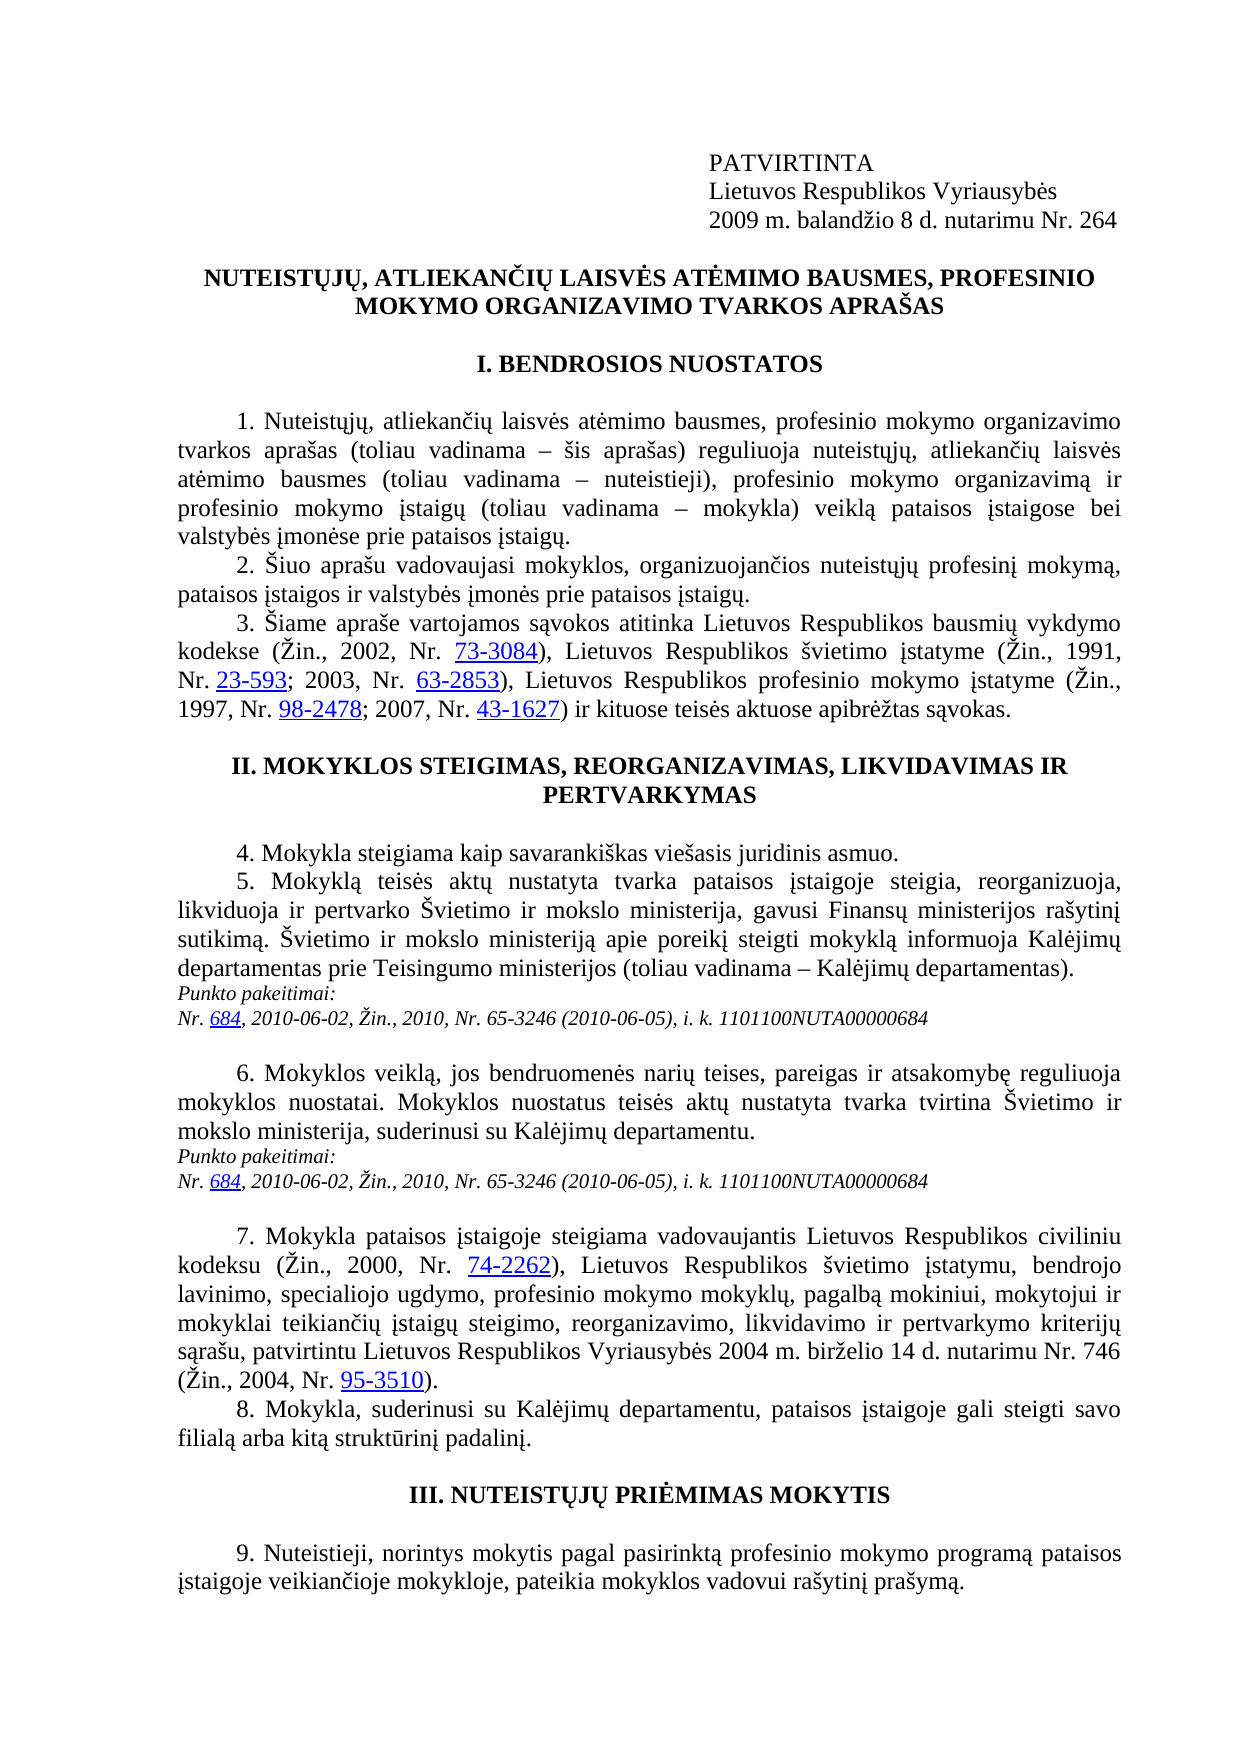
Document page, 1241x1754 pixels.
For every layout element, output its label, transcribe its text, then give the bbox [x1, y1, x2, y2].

text 2. Šiuo aprašu vadovaujasi mokyklos, organizuojančios nuteistųjų profesinį mokymą, pataisos įstaigos ir valstybės įmonės prie pataisos įstaigų. [177, 550, 1122, 608]
text 2009 m. balandžio 8 d. nutarimu Nr. 264 [177, 205, 1122, 234]
text 1. Nuteistųjų, atliekančių laisvės atėmimo bausmes, profesinio mokymo organizavimo tvarkos aprašas (toliau vadinama – šis aprašas) reguliuoja nuteistųjų, atliekančių laisvės atėmimo bausmes (toliau vadinama – nuteistieji), profesinio mokymo organizavimą ir profesinio mokymo įstaigų (toliau vadinama – mokykla) veiklą pataisos įstaigose bei valstybės įmonėse prie pataisos įstaigų. [177, 406, 1122, 550]
text Punkto pakeitimai: [177, 981, 1122, 1005]
text Patvirtinta [177, 148, 1122, 176]
text III. NUTEISTŲJŲ PRIĖMIMAS MOKYTIS [177, 1480, 1122, 1509]
text 5. Mokyklą teisės aktų nustatyta tvarka pataisos įstaigoje steigia, reorganizuoja, likviduoja ir pertvarko Švietimo ir mokslo ministerija, gavusi Finansų ministerijos rašytinį sutikimą. Švietimo ir mokslo ministeriją apie poreikį steigti mokyklą informuoja Kalėjimų departamentas prie Teisingumo ministerijos (toliau vadinama – Kalėjimų departamentas). [177, 866, 1122, 981]
text II. MOKYKLOS STEIGIMAS, REORGANIZAVIMAS, LIKVIDAVIMAS IR PERTVARKYMAS [177, 751, 1122, 809]
text 9. Nuteistieji, norintys mokytis pagal pasirinktą profesinio mokymo programą pataisos įstaigoje veikiančioje mokykloje, pateikia mokyklos vadovui rašytinį prašymą. [177, 1538, 1122, 1595]
text 4. Mokykla steigiama kaip savarankiškas viešasis juridinis asmuo. [177, 838, 1122, 866]
text 7. Mokykla pataisos įstaigoje steigiama vadovaujantis Lietuvos Respublikos civiliniu kodeksu (Žin., 2000, Nr. 74-2262), Lietuvos Respublikos švietimo įstatymu, bendrojo lavinimo, specialiojo ugdymo, profesinio mokymo mokyklų, pagalbą mokiniui, mokytojui ir mokyklai teikiančių įstaigų steigimo, reorganizavimo, likvidavimo ir pertvarkymo kriterijų sąrašu, patvirtintu Lietuvos Respublikos Vyriausybės 2004 m. birželio 14 d. nutarimu Nr. 746 (Žin., 2004, Nr. 95-3510). [177, 1221, 1122, 1394]
text I. BENDROSIOS NUOSTATOS [177, 349, 1122, 378]
text Punkto pakeitimai: [177, 1144, 1122, 1168]
text 6. Mokyklos veiklą, jos bendruomenės narių teises, pareigas ir atsakomybę reguliuoja mokyklos nuostatai. Mokyklos nuostatus teisės aktų nustatyta tvarka tvirtina Švietimo ir mokslo ministerija, suderinusi su Kalėjimų departamentu. [177, 1058, 1122, 1144]
text 3. Šiame apraše vartojamos sąvokos atitinka Lietuvos Respublikos bausmių vykdymo kodekse (Žin., 2002, Nr. 73-3084), Lietuvos Respublikos švietimo įstatyme (Žin., 1991, Nr. 23-593; 2003, Nr. 63-2853), Lietuvos Respublikos profesinio mokymo įstatyme (Žin., 1997, Nr. 98-2478; 2007, Nr. 43-1627) ir kituose teisės aktuose apibrėžtas sąvokas. [177, 608, 1122, 723]
text Lietuvos Respublikos Vyriausybės [177, 176, 1122, 205]
text Nr. 684, 2010-06-02, Žin., 2010, Nr. 65-3246 (2010-06-05), i. k. 1101100NUTA00000684 [177, 1168, 1122, 1193]
text Nr. 684, 2010-06-02, Žin., 2010, Nr. 65-3246 (2010-06-05), i. k. 1101100NUTA00000684 [177, 1005, 1122, 1029]
text 8. Mokykla, suderinusi su Kalėjimų departamentu, pataisos įstaigoje gali steigti savo filialą arba kitą struktūrinį padalinį. [177, 1394, 1122, 1451]
text NUTEISTŲJŲ, ATLIEKANČIŲ LAISVĖS ATĖMIMO BAUSMES, PROFESINIO MOKYMO ORGANIZAVIMO TVARKOS APRAŠAS [177, 263, 1122, 320]
